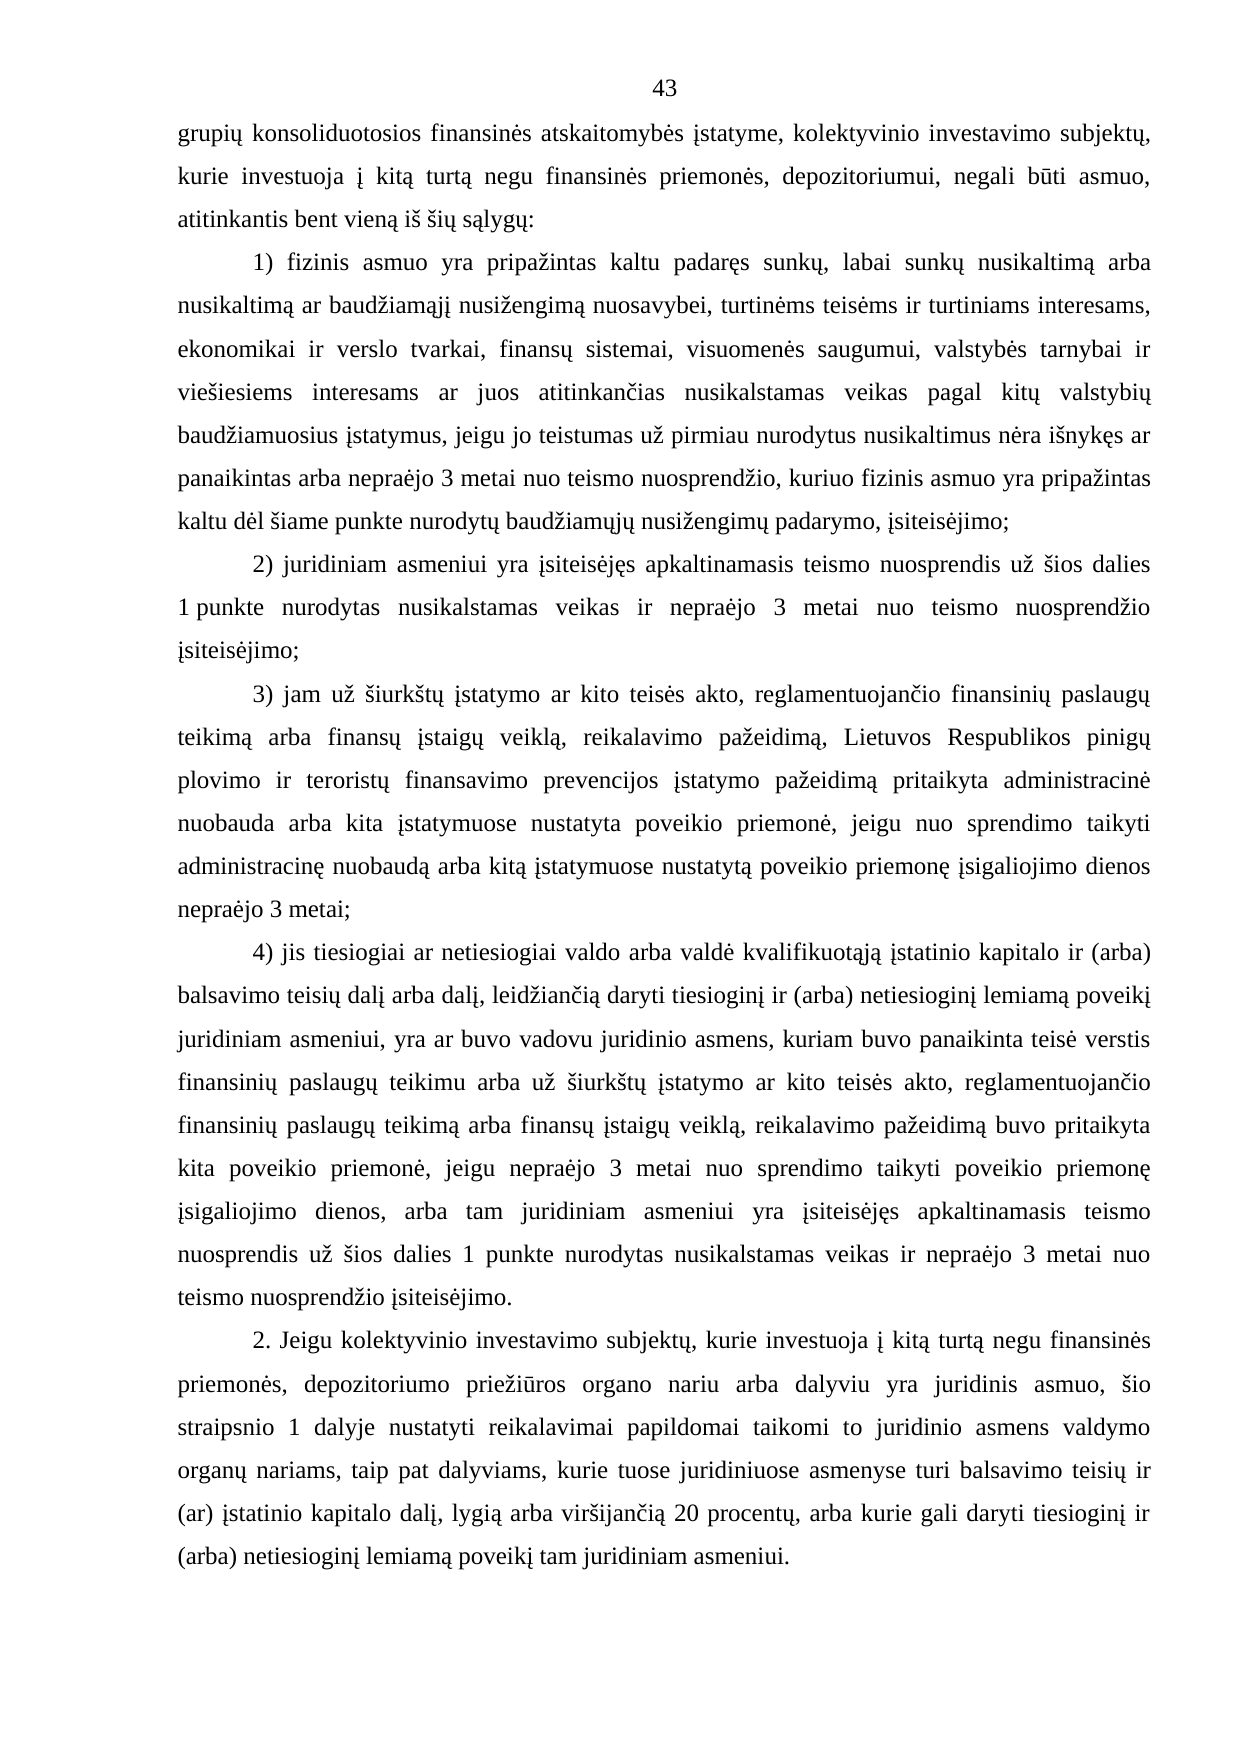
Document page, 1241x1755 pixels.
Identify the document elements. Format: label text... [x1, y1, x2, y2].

text 2) juridiniam asmeniui yra įsiteisėjęs apkaltinamasis teismo nuosprendis už šios dalies 1 punkte nurodytas nusikalstamas veikas ir nepraėjo 3 metai nuo teismo nuosprendžio įsiteisėjimo; [177, 549, 1152, 664]
text grupių konsoliduotosios finansinės atskaitomybės įstatyme, kolektyvinio investavimo subjektų, kurie investuoja į kitą turtą negu finansinės priemonės, depozitoriumui, negali būti asmuo, atitinkantis bent vieną iš šių sąlygų: [177, 118, 1152, 233]
text 2. Jeigu kolektyvinio investavimo subjektų, kurie investuoja į kitą turtą negu finansinės priemonės, depozitoriumo priežiūros organo nariu arba dalyviu yra juridinis asmuo, šio straipsnio 1 dalyje nustatyti reikalavimai papildomai taikomi to juridinio asmens valdymo organų nariams, taip pat dalyviams, kurie tuose juridiniuose asmenyse turi balsavimo teisių ir (ar) įstatinio kapitalo dalį, lygią arba viršijančią 20 procentų, arba kurie gali daryti tiesioginį ir (arba) netiesioginį lemiamą poveikį tam juridiniam asmeniui. [177, 1326, 1152, 1570]
text 4) jis tiesiogiai ar netiesiogiai valdo arba valdė kvalifikuotąją įstatinio kapitalo ir (arba) balsavimo teisių dalį arba dalį, leidžiančią daryti tiesioginį ir (arba) netiesioginį lemiamą poveikį juridiniam asmeniui, yra ar buvo vadovu juridinio asmens, kuriam buvo panaikinta teisė verstis finansinių paslaugų teikimu arba už šiurkštų įstatymo ar kito teisės akto, reglamentuojančio finansinių paslaugų teikimą arba finansų įstaigų veiklą, reikalavimo pažeidimą buvo pritaikyta kita poveikio priemonė, jeigu nepraėjo 3 metai nuo sprendimo taikyti poveikio priemonę įsigaliojimo dienos, arba tam juridiniam asmeniui yra įsiteisėjęs apkaltinamasis teismo nuosprendis už šios dalies 1 punkte nurodytas nusikalstamas veikas ir nepraėjo 3 metai nuo teismo nuosprendžio įsiteisėjimo. [177, 937, 1152, 1311]
text 3) jam už šiurkštų įstatymo ar kito teisės akto, reglamentuojančio finansinių paslaugų teikimą arba finansų įstaigų veiklą, reikalavimo pažeidimą, Lietuvos Respublikos pinigų plovimo ir teroristų finansavimo prevencijos įstatymo pažeidimą pritaikyta administracinė nuobauda arba kita įstatymuose nustatyta poveikio priemonė, jeigu nuo sprendimo taikyti administracinę nuobaudą arba kitą įstatymuose nustatytą poveikio priemonę įsigaliojimo dienos nepraėjo 3 metai; [177, 679, 1152, 923]
text 1) fizinis asmuo yra pripažintas kaltu padaręs sunkų, labai sunkų nusikaltimą arba nusikaltimą ar baudžiamąjį nusižengimą nuosavybei, turtinėms teisėms ir turtiniams interesams, ekonomikai ir verslo tvarkai, finansų sistemai, visuomenės saugumui, valstybės tarnybai ir viešiesiems interesams ar juos atitinkančias nusikalstamas veikas pagal kitų valstybių baudžiamuosius įstatymus, jeigu jo teistumas už pirmiau nurodytus nusikaltimus nėra išnykęs ar panaikintas arba nepraėjo 3 metai nuo teismo nuosprendžio, kuriuo fizinis asmuo yra pripažintas kaltu dėl šiame punkte nurodytų baudžiamųjų nusižengimų padarymo, įsiteisėjimo; [177, 247, 1152, 535]
